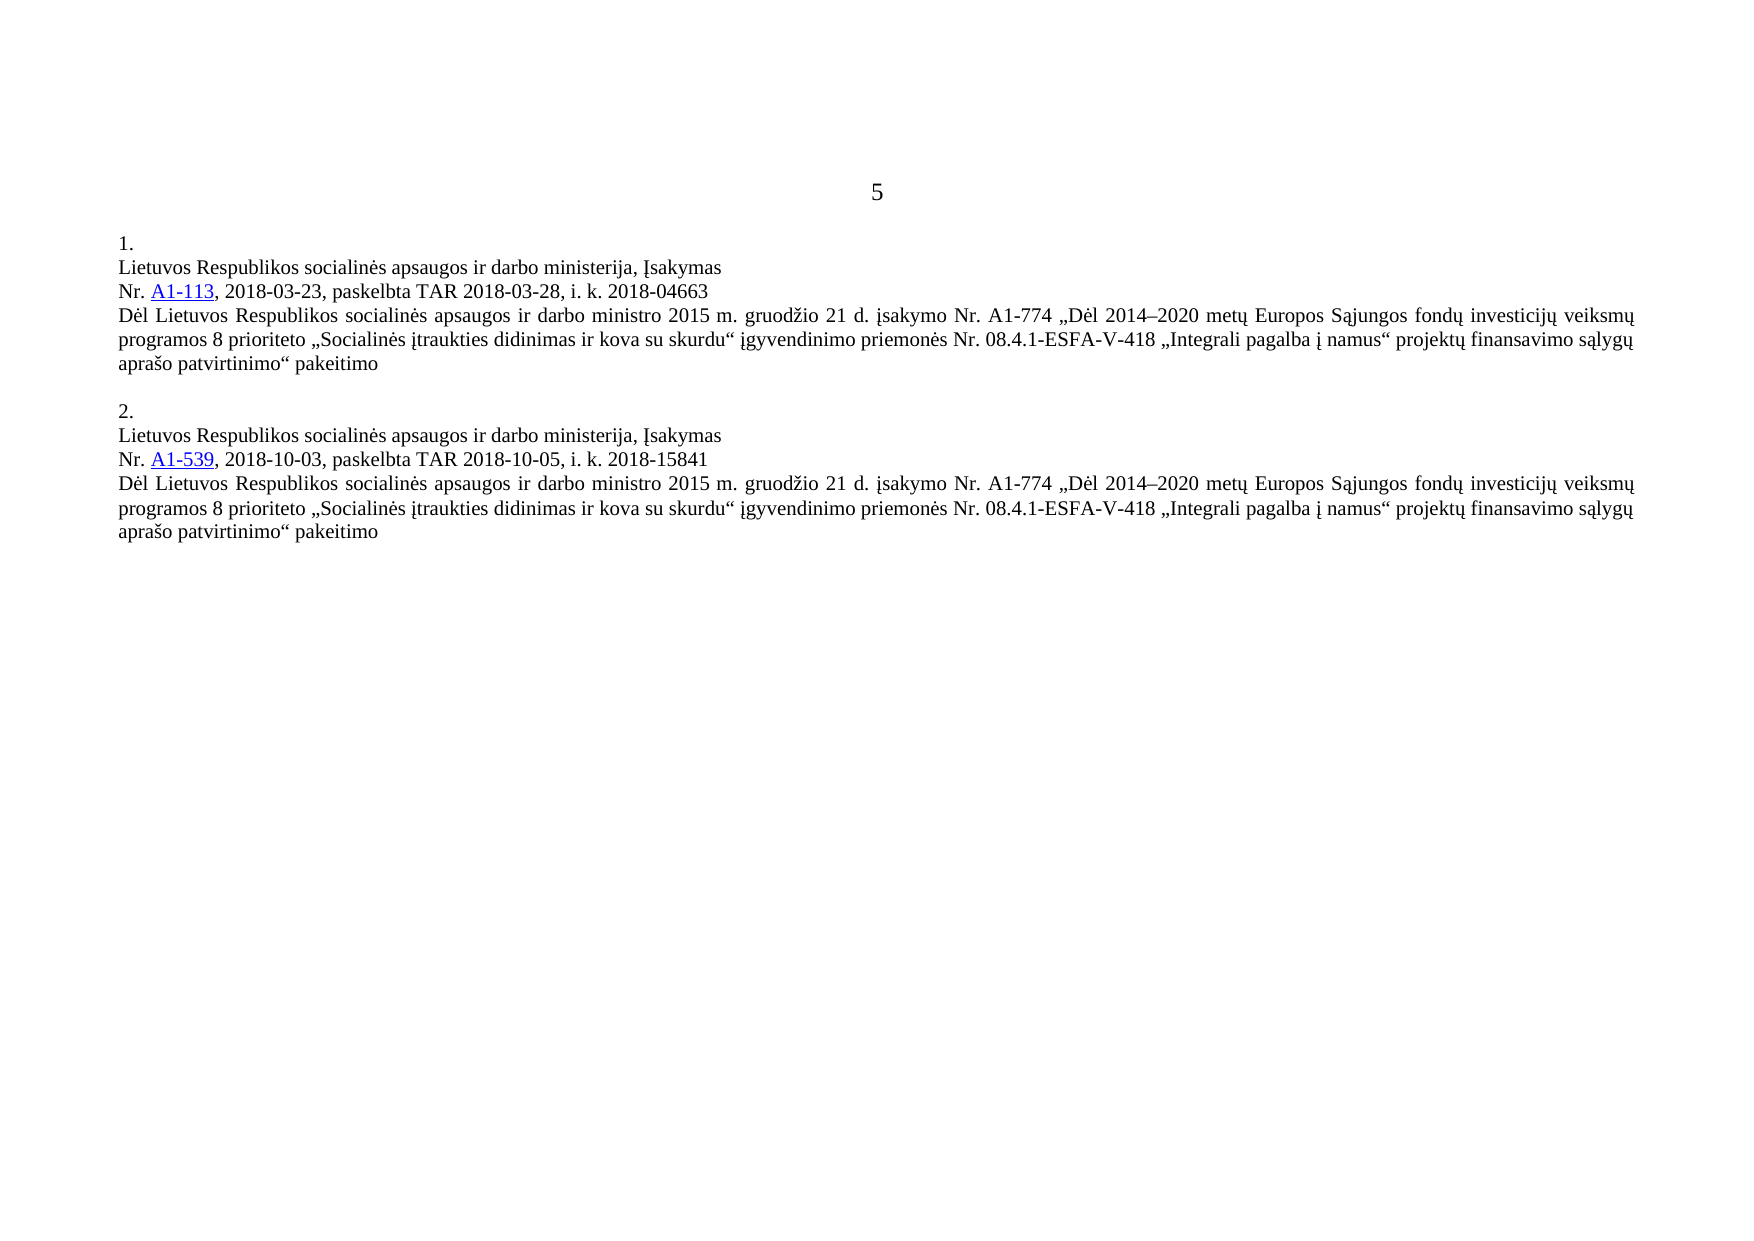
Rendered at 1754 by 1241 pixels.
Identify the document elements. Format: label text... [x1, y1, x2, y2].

text Dėl Lietuvos Respublikos socialinės apsaugos ir darbo ministro 2015 m. gruodžio 21 d. įsakymo Nr. A1-774 „Dėl 2014–2020 metų Europos Sąjungos fondų investicijų veiksmų programos 8 prioriteto „Socialinės įtraukties didinimas ir kova su skurdu“ įgyvendinimo priemonės Nr. 08.4.1-ESFA-V-418 „Integrali pagalba į namus“ projektų finansavimo sąlygų aprašo patvirtinimo“ pakeitimo [118, 471, 1636, 543]
text Lietuvos Respublikos socialinės apsaugos ir darbo ministerija, Įsakymas [118, 255, 1636, 279]
text 2. [118, 399, 1636, 423]
text Dėl Lietuvos Respublikos socialinės apsaugos ir darbo ministro 2015 m. gruodžio 21 d. įsakymo Nr. A1-774 „Dėl 2014–2020 metų Europos Sąjungos fondų investicijų veiksmų programos 8 prioriteto „Socialinės įtraukties didinimas ir kova su skurdu“ įgyvendinimo priemonės Nr. 08.4.1-ESFA-V-418 „Integrali pagalba į namus“ projektų finansavimo sąlygų aprašo patvirtinimo“ pakeitimo [118, 303, 1636, 375]
text Lietuvos Respublikos socialinės apsaugos ir darbo ministerija, Įsakymas [118, 423, 1636, 447]
text 1. [118, 231, 1636, 255]
text Nr. A1-113, 2018-03-23, paskelbta TAR 2018-03-28, i. k. 2018-04663 [118, 279, 1636, 303]
text Nr. A1-539, 2018-10-03, paskelbta TAR 2018-10-05, i. k. 2018-15841 [118, 447, 1636, 471]
